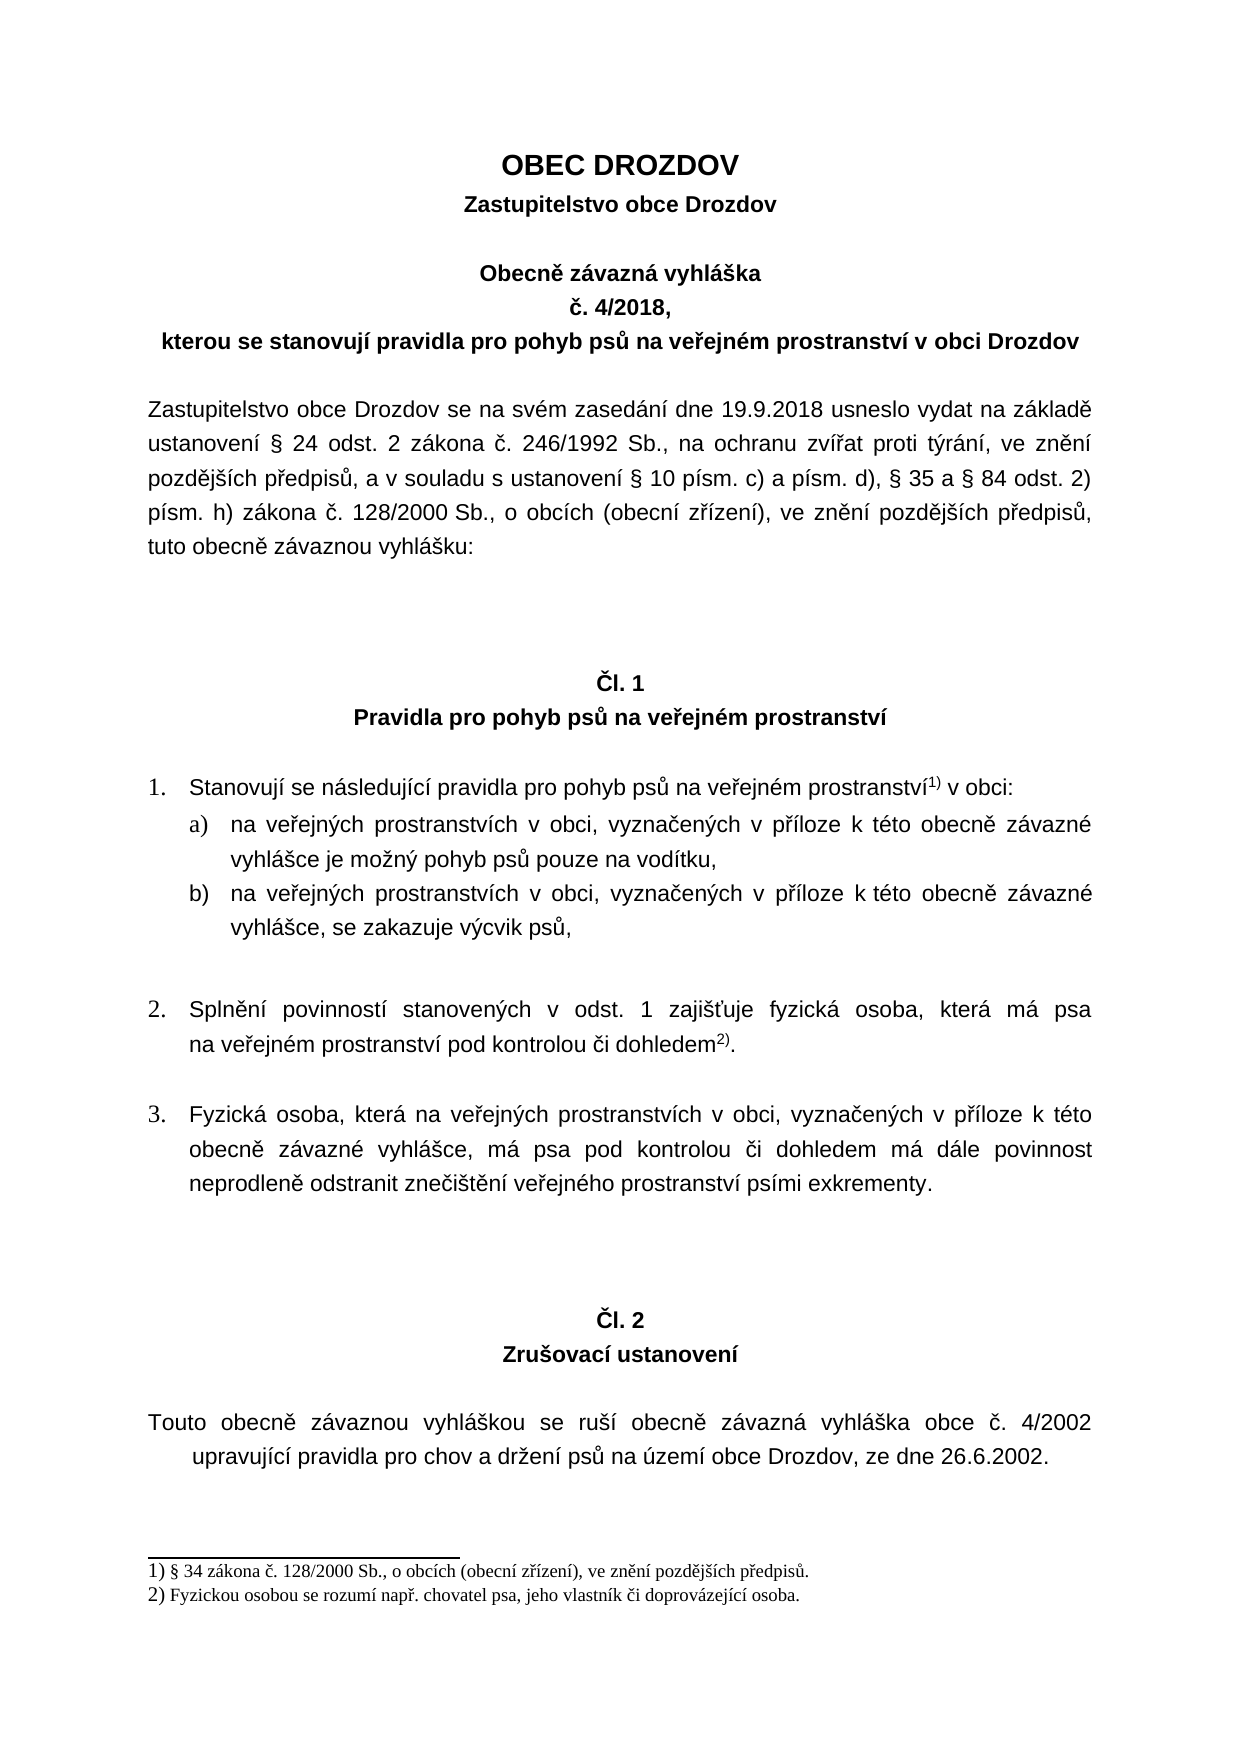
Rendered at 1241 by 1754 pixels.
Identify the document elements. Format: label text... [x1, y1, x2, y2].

text Pravidla pro pohyb psů na veřejném prostranství [148, 704, 1093, 730]
list na veřejných prostranstvích v obci, vyznačených v příloze k této obecně závazné vyhlášce je možný pohyb psů pouze na vodítku, [189, 809, 1093, 872]
text Touto obecně závaznou vyhláškou se ruší obecně závazná vyhláška obce č. 4/2002 upravující pravidla pro chov a držení psů na území obce Drozdov, ze dne 26.6.2002. [148, 1409, 1093, 1469]
list Fyzická osoba, která na veřejných prostranstvích v obci, vyznačených v příloze k této obecně závazné vyhlášce, má psa pod kontrolou či dohledem má dále povinnost neprodleně odstranit znečištění veřejného prostranství psími exkrementy. [148, 1099, 1093, 1196]
list Stanovují se následující pravidla pro pohyb psů na veřejném prostranství v obci: [148, 772, 1093, 801]
text Zastupitelstvo obce Drozdov [148, 191, 1093, 217]
text Zastupitelstvo obce Drozdov se na svém zasedání dne 19.9.2018 usneslo vydat na základě ustanovení § 24 odst. 2 zákona č. 246/1992 Sb., na ochranu zvířat proti týrání, ve znění pozdějších předpisů, a v souladu s ustanovení § 10 písm. c) a písm. d), § 35 a § 84 odst. 2) písm. h) zákona č. 128/2000 Sb., o obcích (obecní zřízení), ve znění pozdějších předpisů, tuto obecně závaznou vyhlášku: [148, 396, 1093, 559]
list na veřejných prostranstvích v obci, vyznačených v příloze k této obecně závazné vyhlášce, se zakazuje výcvik psů, [189, 880, 1093, 941]
list § 34 zákona č. 128/2000 Sb., o obcích (obecní zřízení), ve znění pozdějších předpisů. [148, 1558, 1093, 1582]
text kterou se stanovují pravidla pro pohyb psů na veřejném prostranství v obci Drozdov [148, 328, 1093, 354]
text č. 4/2018, [148, 294, 1093, 320]
text OBEC DROZDOV [148, 148, 1093, 181]
list Fyzickou osobou se rozumí např. chovatel psa, jeho vlastník či doprovázející osoba. [148, 1582, 1093, 1606]
text Čl. 1 [148, 669, 1093, 696]
text Čl. 2 [148, 1307, 1093, 1333]
list Splnění povinností stanovených v odst. 1 zajišťuje fyzická osoba, která má psa na veřejném prostranství pod kontrolou či dohledem. [148, 994, 1093, 1057]
text Zrušovací ustanovení [148, 1341, 1093, 1367]
text Obecně závazná vyhláška [148, 259, 1093, 286]
